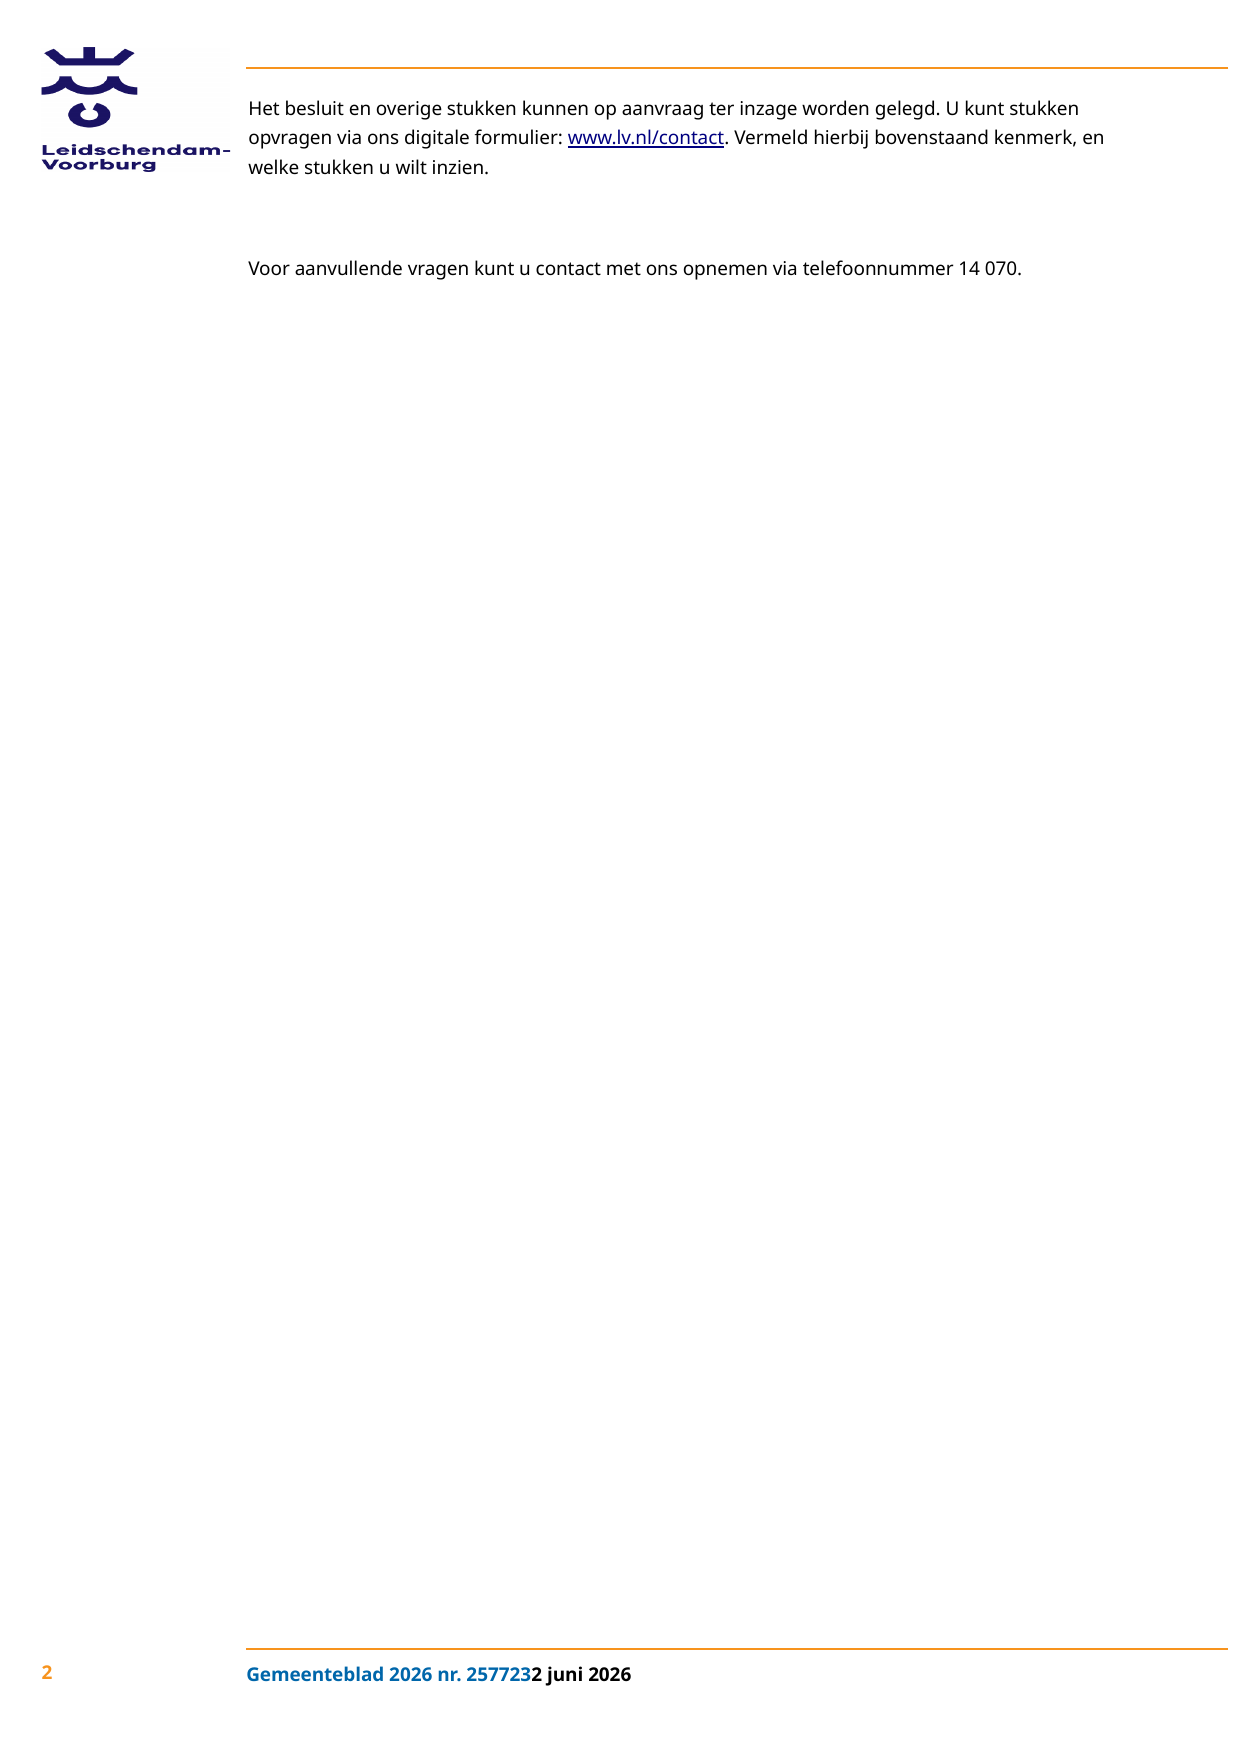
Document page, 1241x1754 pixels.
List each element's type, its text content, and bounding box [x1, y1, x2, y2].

text Voor aanvullende vragen kunt u contact met ons opnemen via telefoonnummer 14 070. [248, 255, 1152, 281]
picture [41, 47, 231, 172]
text Het besluit en overige stukken kunnen op aanvraag ter inzage worden gelegd. U kunt stukken opvragen via ons digitale formulier: www.lv.nl/contact. Vermeld hierbij bovenstaand kenmerk, en welke stukken u wilt inzien. [248, 95, 1152, 180]
